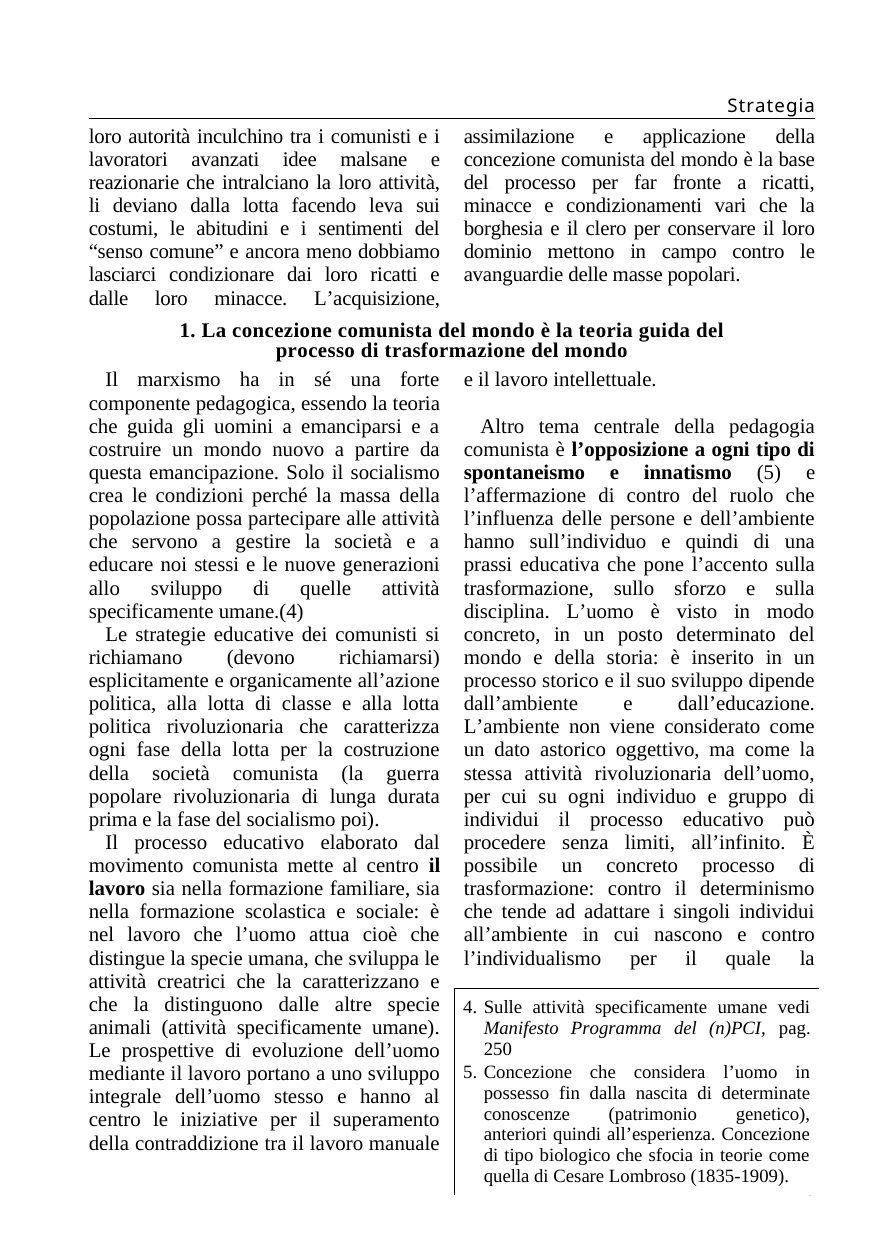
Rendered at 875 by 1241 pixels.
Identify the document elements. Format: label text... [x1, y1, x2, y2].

text Il processo educativo elaborato dal movimento comunista mette al centro il lavoro sia nella formazione familiare, sia nella formazione scolastica e sociale: è nel lavoro che l’uomo attua cioè che distingue la specie umana, che sviluppa le attività creatrici che la caratterizzano e che la distinguono dalle altre specie animali (attività specificamente umane). Le prospettive di evoluzione dell’uomo mediante il lavoro portano a uno sviluppo integrale dell’uomo stesso e hanno al centro le iniziative per il superamento della contraddizione tra il lavoro manuale [88, 831, 440, 1154]
text 4. Sulle attività specificamente umane vedi Manifesto Programma del (n)PCI, pag. 250 [463, 997, 810, 1059]
text assimilazione e applicazione della concezione comunista del mondo è la base del processo per far fronte a ricatti, minacce e condizionamenti vari che la borghesia e il clero per conservare il loro dominio mettono in campo contro le avanguardie delle masse popolari. [463, 119, 815, 286]
text e il lavoro intellettuale. [463, 368, 815, 391]
text Il marxismo ha in sé una forte componente pedagogica, essendo la teoria che guida gli uomini a emanciparsi e a costruire un mondo nuovo a partire da questa emancipazione. Solo il socialismo crea le condizioni perché la massa della popolazione possa partecipare alle attività che servono a gestire la società e a educare noi stessi e le nuove generazioni allo sviluppo di quelle attività specificamente umane.(4) [88, 368, 440, 623]
text Strategia [88, 92, 815, 118]
text 1. La concezione comunista del mondo è la teoria guida del processo di trasformazione del mondo [148, 319, 756, 362]
text Altro tema centrale della pedagogia comunista è l’opposizione a ogni tipo di spontaneismo e innatismo (5) e l’affermazione di contro del ruolo che l’influenza delle persone e dell’ambiente hanno sull’individuo e quindi di una prassi educativa che pone l’accento sulla trasformazione, sullo sforzo e sulla disciplina. L’uomo è visto in modo concreto, in un posto determinato del mondo e della storia: è inserito in un processo storico e il suo sviluppo dipende dall’ambiente e dall’educazione. L’ambiente non viene considerato come un dato astorico oggettivo, ma come la stessa attività rivoluzionaria dell’uomo, per cui su ogni individuo e gruppo di individui il processo educativo può procedere senza limiti, all’infinito. È possibile un concreto processo di trasformazione: contro il determinismo che tende ad adattare i singoli individui all’ambiente in cui nascono e contro l’individualismo per il quale la [463, 414, 815, 969]
text Le strategie educative dei comunisti si richiamano (devono richiamarsi) esplicitamente e organicamente all’azione politica, alla lotta di classe e alla lotta politica rivoluzionaria che caratterizza ogni fase della lotta per la costruzione della società comunista (la guerra popolare rivoluzionaria di lunga durata prima e la fase del socialismo poi). [88, 623, 440, 831]
text loro autorità inculchino tra i comunisti e i lavoratori avanzati idee malsane e reazionarie che intralciano la loro attività, li deviano dalla lotta facendo leva sui costumi, le abitudini e i sentimenti del “senso comune” e ancora meno dobbiamo lasciarci condizionare dai loro ricatti e dalle loro minacce. L’acquisizione, [88, 119, 440, 309]
text 5. Concezione che considera l’uomo in possesso fin dalla nascita di determinate conoscenze (patrimonio genetico), anteriori quindi all’esperienza. Concezione di tipo biologico che sfocia in teorie come quella di Cesare Lombroso (1835-1909). [463, 1062, 810, 1186]
